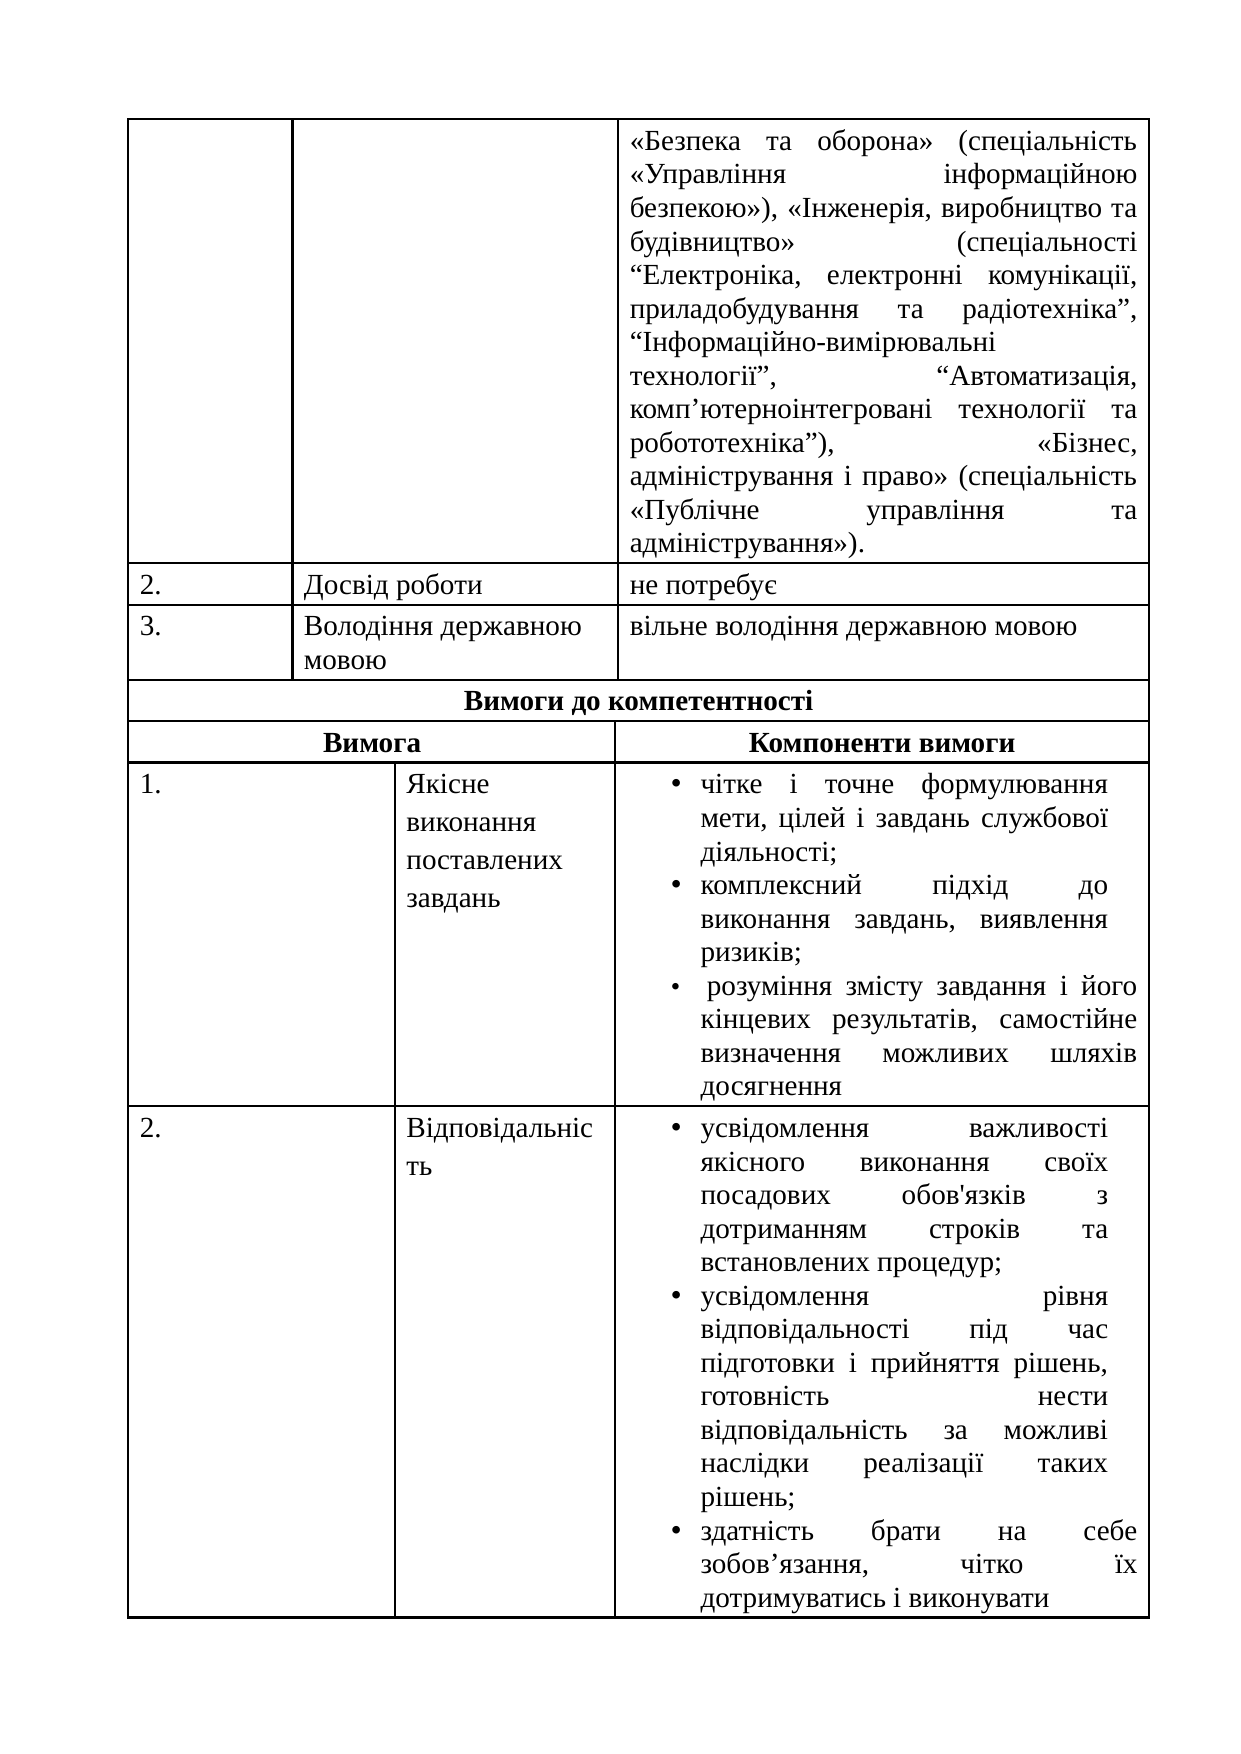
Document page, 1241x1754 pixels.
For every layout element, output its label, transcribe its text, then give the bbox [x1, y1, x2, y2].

table_cell не потребує [619, 564, 1148, 603]
table_cell 2. [129, 564, 291, 603]
table_cell Відповідальність [396, 1107, 614, 1616]
table_cell [129, 120, 291, 562]
table_cell 1. [129, 764, 394, 1105]
table_cell Досвід роботи [294, 564, 617, 603]
table_cell 2. [129, 1107, 394, 1616]
table_cell чітке і точне формулювання мети, цілей і завдань службової діяльності; комплексний підхід до виконання завдань, виявлення ризиків; розуміння змісту завдання і його кінцевих результатів, самостійне визначення можливих шляхів досягнення [616, 764, 1148, 1105]
table_cell Вимоги до компетентності [129, 681, 1148, 720]
table_cell вільне володіння державною мовою [619, 606, 1148, 678]
table_cell 3. [129, 606, 291, 678]
table_cell Компоненти вимоги [616, 722, 1148, 761]
table_cell [294, 120, 617, 562]
table_cell Якісне виконання поставлених завдань [396, 764, 614, 1105]
table_cell усвідомлення важливості якісного виконання своїх посадових обов'язків з дотриманням строків та встановлених процедур; усвідомлення рівня відповідальності під час підготовки і прийняття рішень, готовність нести відповідальність за можливі наслідки реалізації таких рішень; здатність брати на себе зобов’язання, чітко їх дотримуватись і виконувати [616, 1107, 1148, 1616]
table_cell «Безпека та оборона» (спеціальність «Управління інформаційною безпекою»), «Інженерія, виробництво та будівництво» (спеціальності “Електроніка, електронні комунікації, приладобудування та радіотехніка”, “Інформаційно-вимірювальні технології”, “Автоматизація, комп’ютерноінтегровані технології та робототехніка”), «Бізнес, адміністрування і право» (спеціальність «Публічне управління та адміністрування»). [619, 120, 1148, 562]
table_cell Володіння державною мовою [294, 606, 617, 678]
table_cell Вимога [129, 722, 614, 761]
